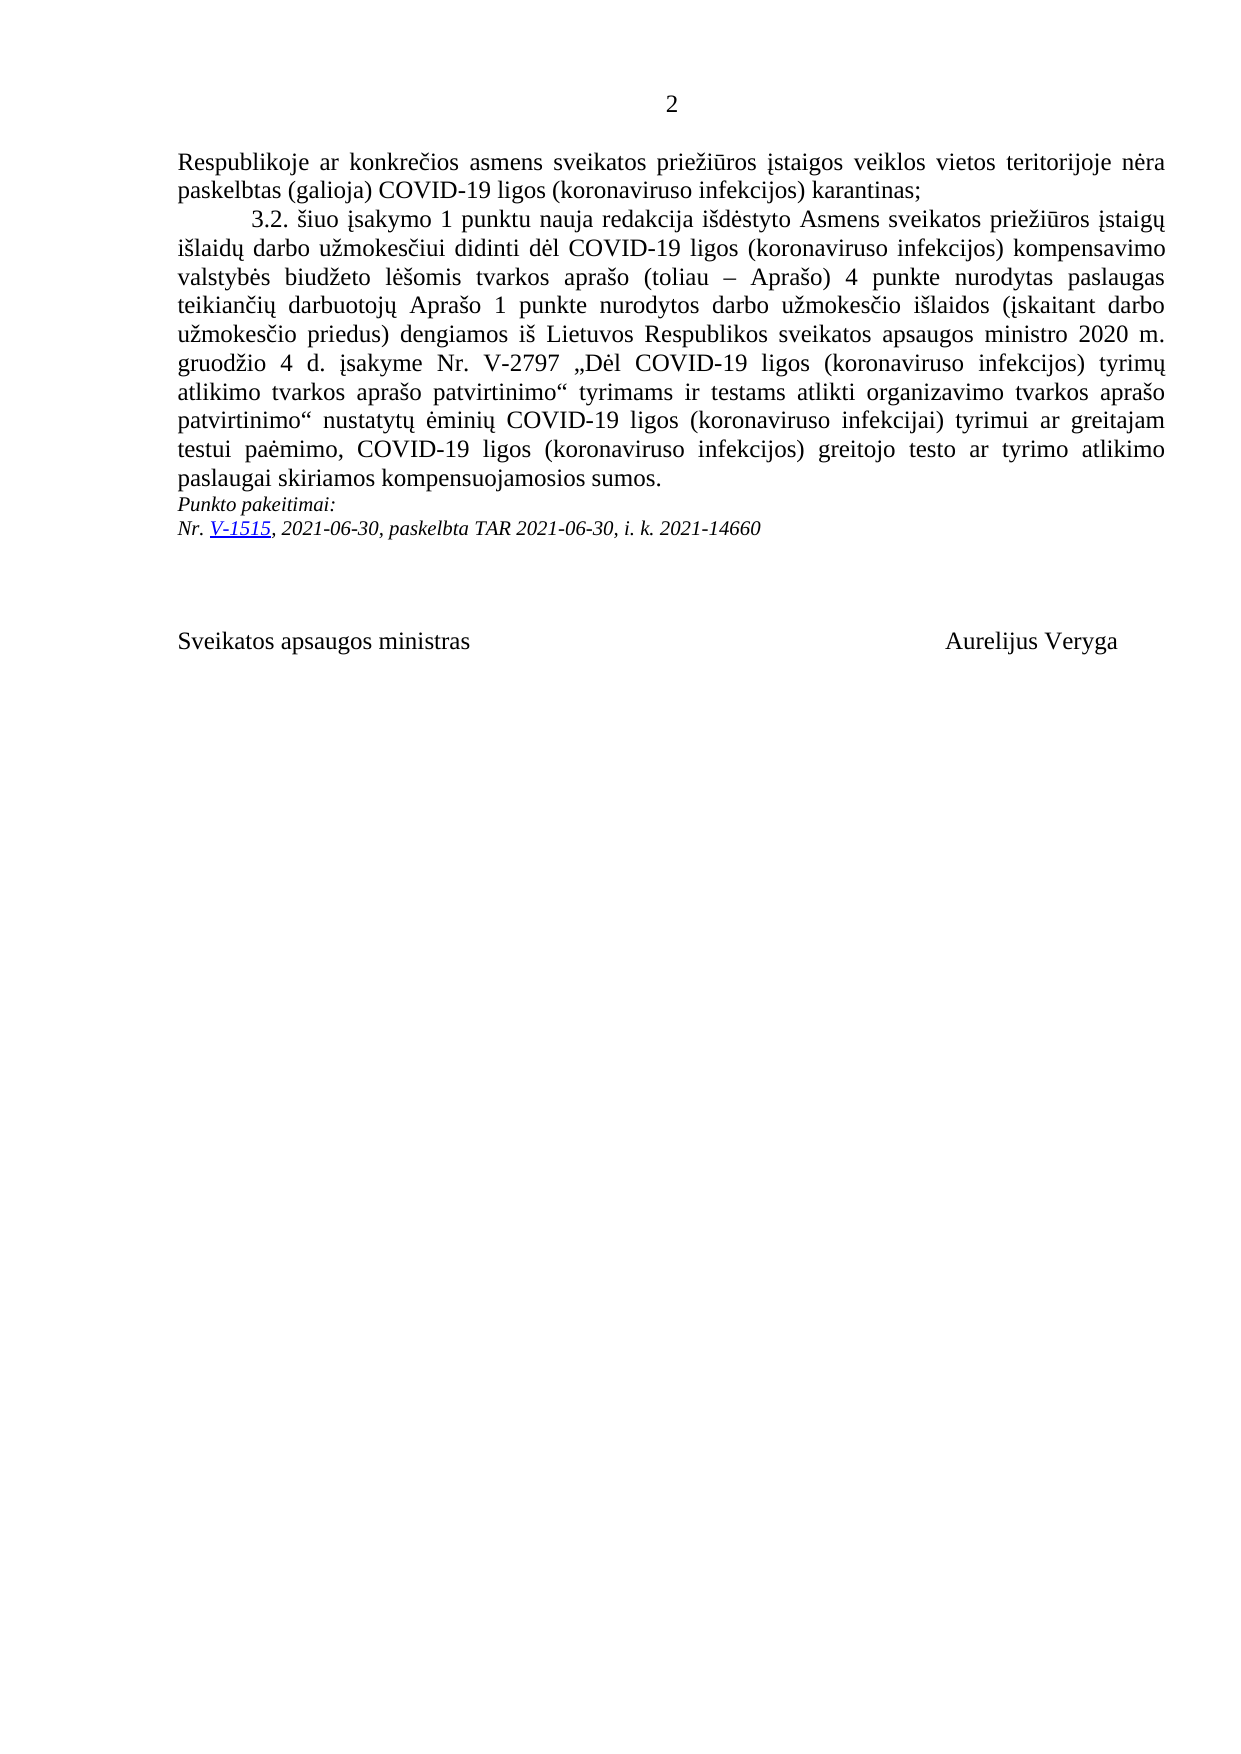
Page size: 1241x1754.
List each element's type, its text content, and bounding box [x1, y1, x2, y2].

text Respublikoje ar konkrečios asmens sveikatos priežiūros įstaigos veiklos vietos teritorijoje nėra paskelbtas (galioja) COVID-19 ligos (koronaviruso infekcijos) karantinas; [177, 147, 1166, 204]
text Punkto pakeitimai: [177, 492, 1166, 516]
text Nr. V-1515, 2021-06-30, paskelbta TAR 2021-06-30, i. k. 2021-14660 [177, 516, 1166, 540]
text 3.2. šiuo įsakymo 1 punktu nauja redakcija išdėstyto Asmens sveikatos priežiūros įstaigų išlaidų darbo užmokesčiui didinti dėl COVID-19 ligos (koronaviruso infekcijos) kompensavimo valstybės biudžeto lėšomis tvarkos aprašo (toliau – Aprašo) 4 punkte nurodytas paslaugas teikiančių darbuotojų Aprašo 1 punkte nurodytos darbo užmokesčio išlaidos (įskaitant darbo užmokesčio priedus) dengiamos iš Lietuvos Respublikos sveikatos apsaugos ministro 2020 m. gruodžio 4 d. įsakyme Nr. V-2797 „Dėl COVID-19 ligos (koronaviruso infekcijos) tyrimų atlikimo tvarkos aprašo patvirtinimo“ tyrimams ir testams atlikti organizavimo tvarkos aprašo patvirtinimo“ nustatytų ėminių COVID-19 ligos (koronaviruso infekcijai) tyrimui ar greitajam testui paėmimo, COVID-19 ligos (koronaviruso infekcijos) greitojo testo ar tyrimo atlikimo paslaugai skiriamos kompensuojamosios sumos. [177, 204, 1166, 492]
text Sveikatos apsaugos ministras Aurelijus Veryga [177, 626, 1166, 655]
